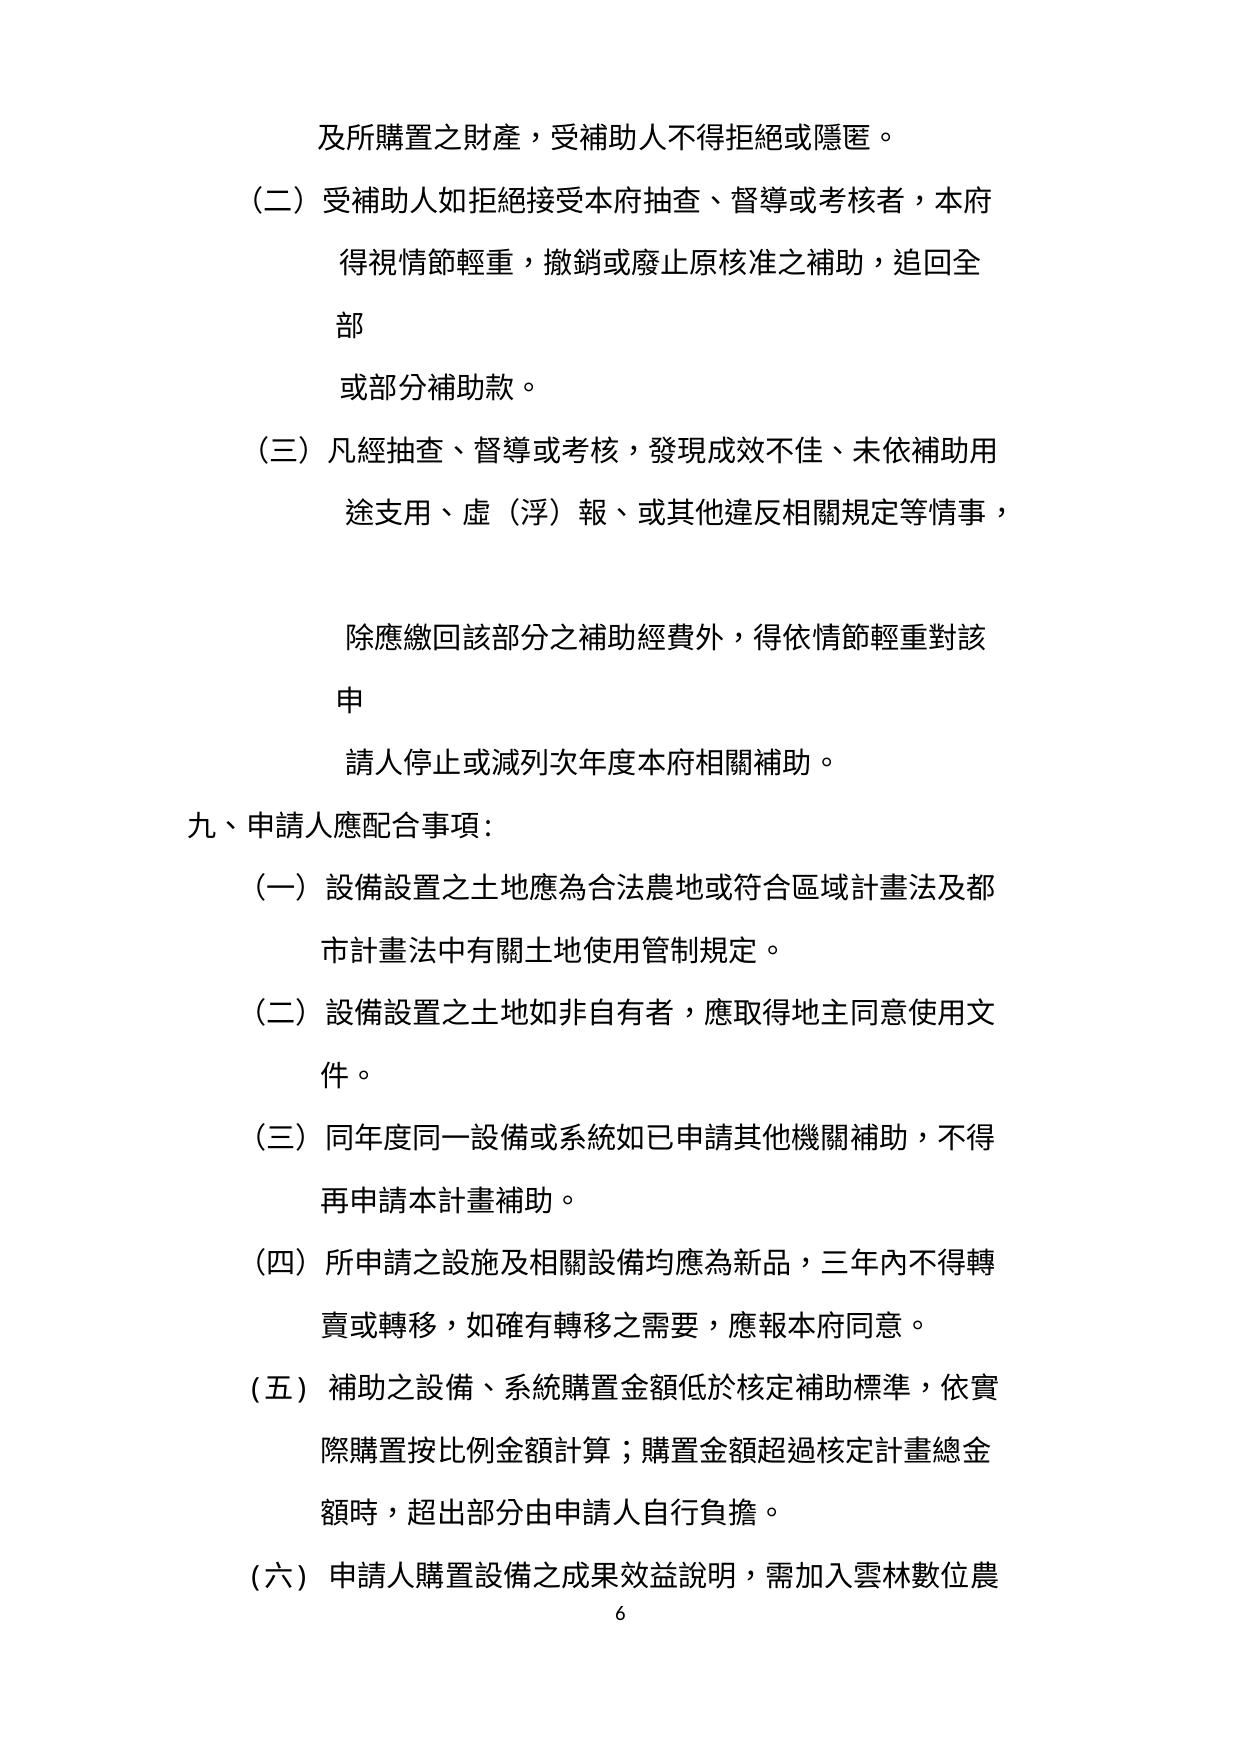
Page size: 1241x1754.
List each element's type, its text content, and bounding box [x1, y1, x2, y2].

text 得視情節輕重，撤銷或廢止原核准之補助，追回全部 [217, 219, 1000, 344]
text （一）設備設置之土地應為合法農地或符合區域計畫法及都市計畫法中有關土地使用管制規定。 [202, 844, 1000, 969]
text （二）設備設置之土地如非自有者，應取得地主同意使用文件。 [202, 969, 1000, 1094]
text 或部分補助款。 [217, 344, 1000, 407]
text 途支用、虛（浮）報、或其他違反相關規定等情事， [188, 469, 1000, 594]
text （四）所申請之設施及相關設備均應為新品，三年內不得轉賣或轉移，如確有轉移之需要，應報本府同意。 [202, 1219, 1000, 1344]
text （三）凡經抽查、督導或考核，發現成效不佳、未依補助用 [188, 407, 1000, 469]
text 九、申請人應配合事項: [187, 782, 1000, 844]
text 除應繳回該部分之補助經費外，得依情節輕重對該申 [188, 594, 1000, 719]
text （三）同年度同一設備或系統如已申請其他機關補助，不得再申請本計畫補助。 [202, 1094, 1000, 1219]
text 及所購置之財產，受補助人不得拒絕或隱匿。 [317, 94, 1000, 157]
text (六) 申請人購置設備之成果效益說明，需加入雲林數位農 [246, 1532, 1000, 1594]
text (五) 補助之設備、系統購置金額低於核定補助標準，依實際購置按比例金額計算；購置金額超過核定計畫總金額時，超出部分由申請人自行負擔。 [246, 1344, 1000, 1532]
text 請人停止或減列次年度本府相關補助。 [188, 719, 1000, 782]
text （二）受補助人如拒絕接受本府抽查、督導或考核者，本府 [217, 157, 1000, 219]
